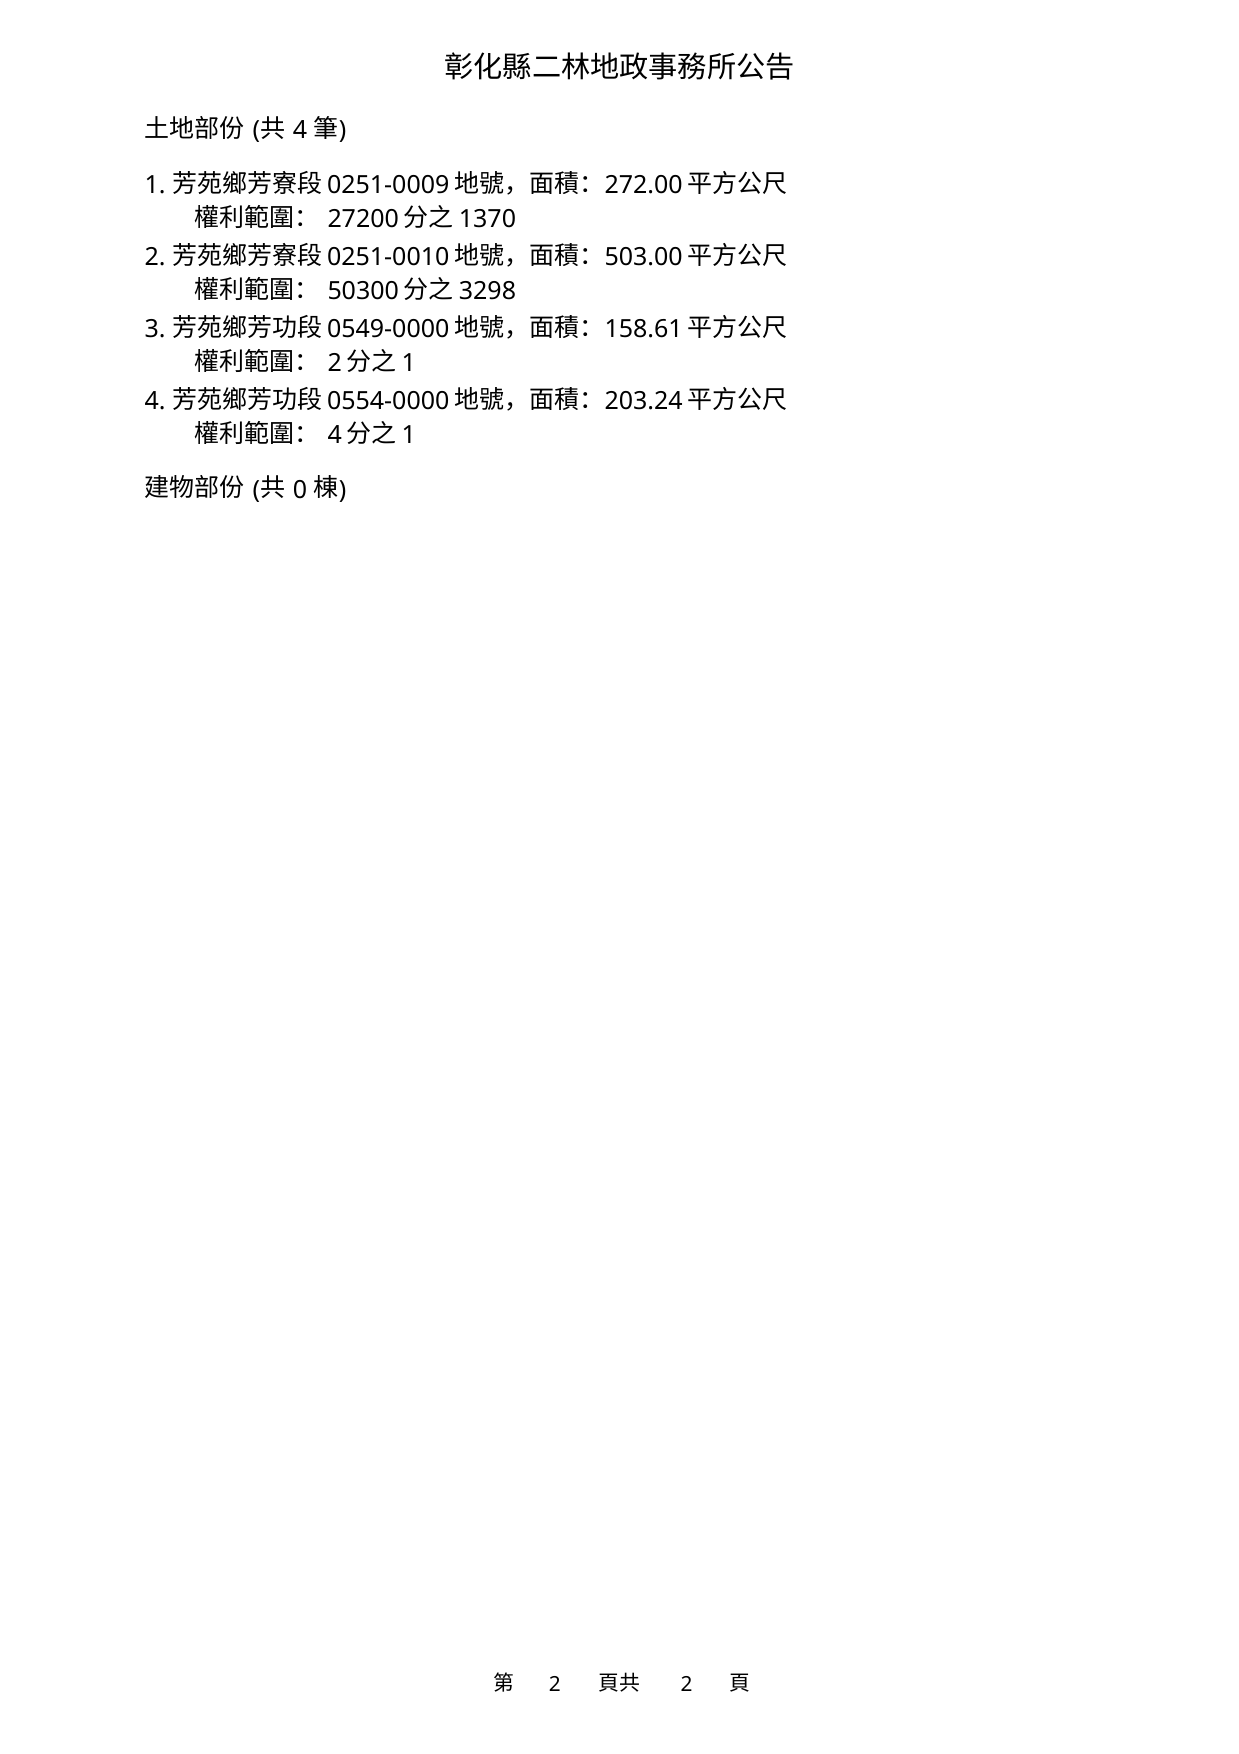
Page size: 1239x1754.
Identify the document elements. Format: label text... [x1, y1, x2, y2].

table_cell [0, 95, 62, 166]
table_cell 3. 芳苑鄉芳功段0549-0000地號，面積：158.61平方公尺 權利範圍： 2分之1 [62, 310, 1177, 382]
table_cell [1177, 383, 1239, 454]
table_cell 頁共 [585, 1663, 653, 1704]
table_cell [0, 526, 62, 1663]
table_cell 2 [524, 1663, 585, 1704]
table_cell [1177, 454, 1239, 526]
table_cell [0, 166, 62, 238]
table_cell [0, 454, 62, 526]
table_header [483, 0, 523, 41]
table_cell [760, 526, 1177, 1663]
table_header [1177, 0, 1239, 41]
table_cell 2. 芳苑鄉芳寮段0251-0010地號，面積：503.00平方公尺 權利範圍： 50300分之3298 [62, 239, 1177, 310]
table_cell [760, 1663, 1177, 1704]
table_cell [1177, 239, 1239, 310]
table_header [524, 0, 585, 41]
table_cell [0, 310, 62, 382]
table_cell [0, 383, 62, 454]
table_cell [1177, 526, 1239, 1663]
table_cell [1177, 166, 1239, 238]
table_cell [720, 526, 760, 1663]
table_cell 土地部份 (共 4 筆) [62, 95, 1177, 166]
table_cell 2 [653, 1663, 719, 1704]
table_cell 建物部份 (共 0 棟) [62, 454, 1177, 526]
table_cell [585, 526, 653, 1663]
table_cell [0, 1663, 62, 1704]
table_cell 第 [483, 1663, 523, 1704]
table_cell [62, 1663, 483, 1704]
table_cell [524, 526, 585, 1663]
table_header [653, 0, 719, 41]
table_cell [653, 526, 719, 1663]
table_cell [1177, 1663, 1239, 1704]
table_cell 4. 芳苑鄉芳功段0554-0000地號，面積：203.24平方公尺 權利範圍： 4分之1 [62, 383, 1177, 454]
table_cell [1177, 310, 1239, 382]
table_cell 1. 芳苑鄉芳寮段0251-0009地號，面積：272.00平方公尺 權利範圍： 27200分之1370 [62, 166, 1177, 238]
table_cell 頁 [720, 1663, 760, 1704]
table_header [720, 0, 760, 41]
table_cell [483, 526, 523, 1663]
table_cell [1177, 95, 1239, 166]
table_header [62, 0, 483, 41]
table_cell [1177, 41, 1239, 94]
table_cell [0, 41, 62, 94]
table_header [0, 0, 62, 41]
table_header [585, 0, 653, 41]
table_cell [62, 526, 483, 1663]
table_header [760, 0, 1177, 41]
table_cell [0, 239, 62, 310]
table_cell 彰化縣二林地政事務所公告 [62, 41, 1177, 94]
